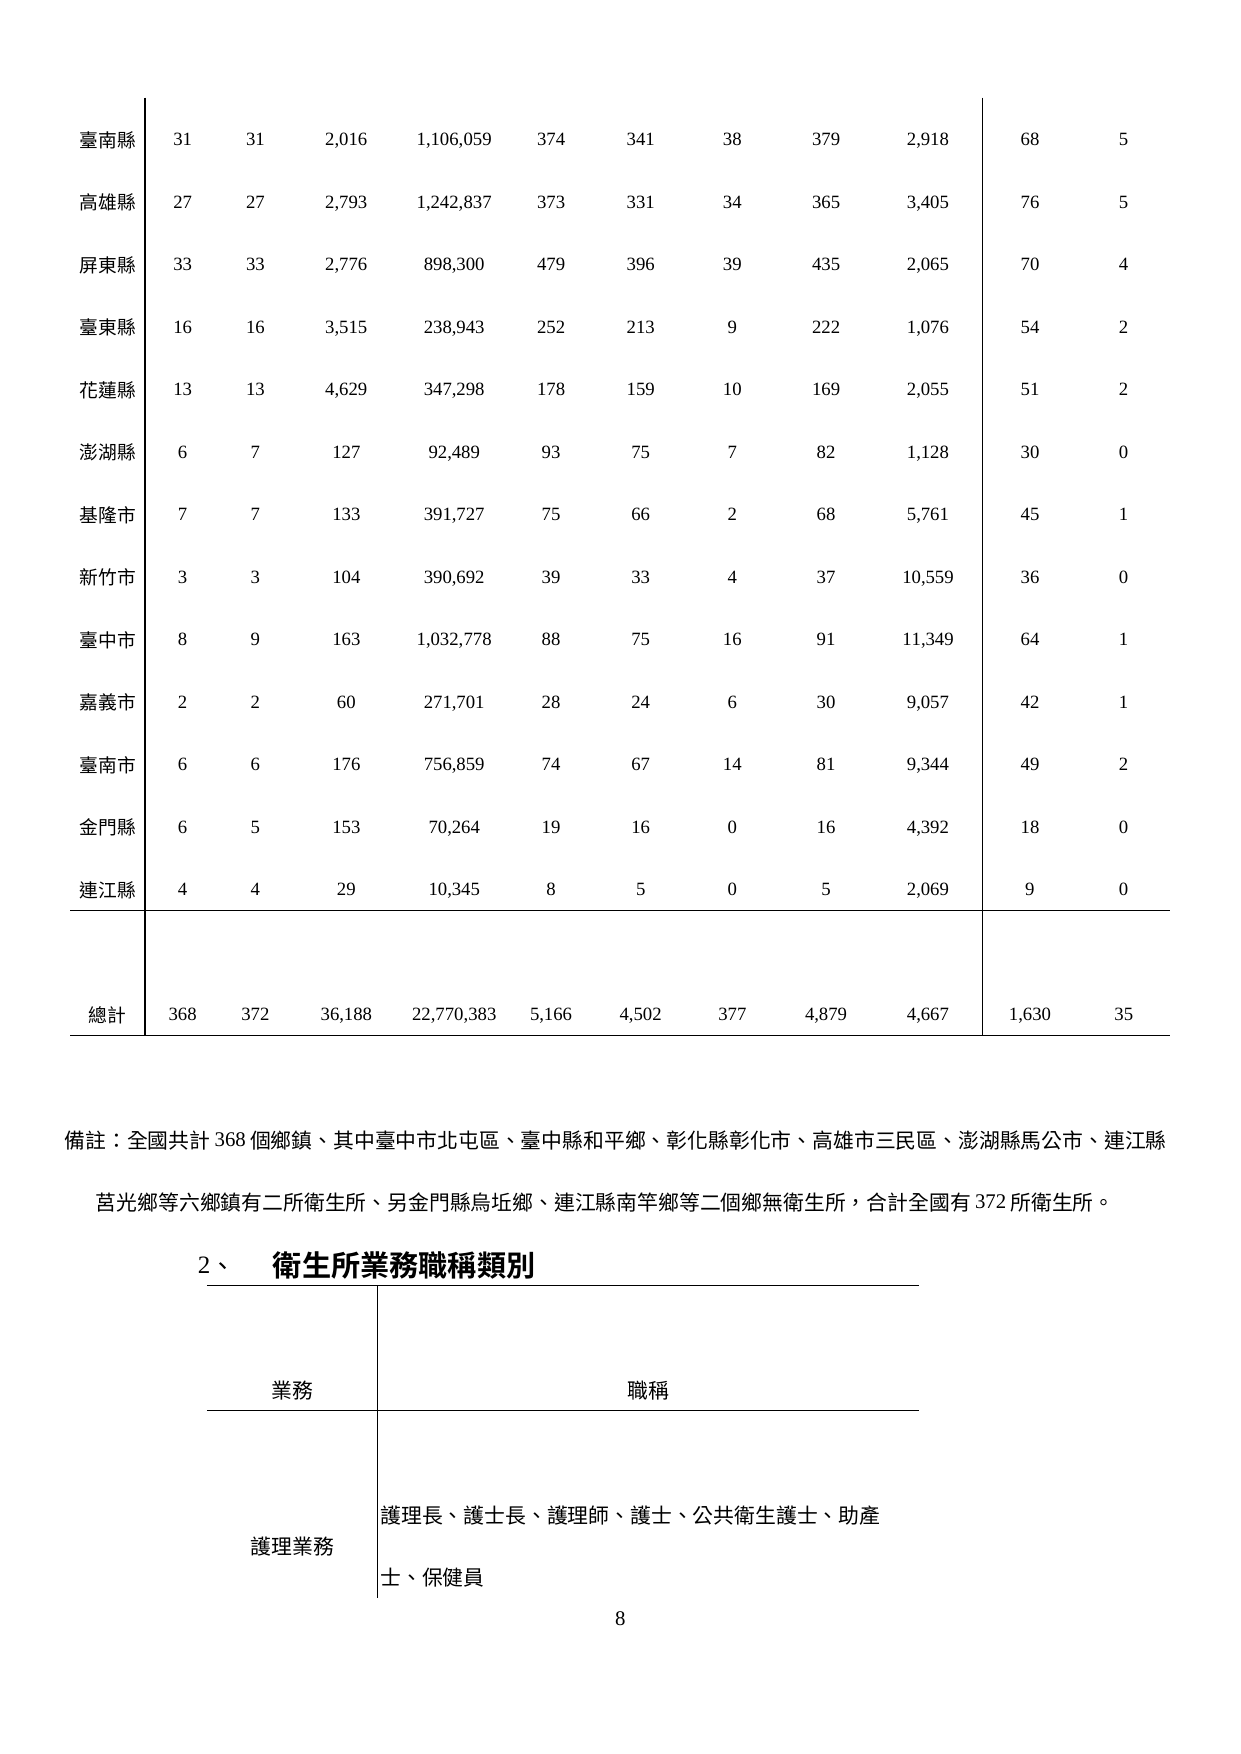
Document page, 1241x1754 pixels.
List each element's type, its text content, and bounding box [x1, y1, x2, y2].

table_cell 5 [1077, 98, 1170, 160]
table_cell 30 [983, 410, 1077, 472]
table_cell 5 [1077, 160, 1170, 222]
text 莒光鄉等六鄉鎮有二所衛生所、另金門縣烏坵鄉、連江縣南竿鄉等二個鄉無衛生所，合計全國有372所衛生所。 [54, 1160, 1186, 1222]
table_cell 756,859 [402, 723, 506, 785]
table_cell 176 [290, 723, 402, 785]
table_cell 9,057 [873, 660, 982, 722]
table_cell 31 [220, 98, 290, 160]
table_cell 8 [146, 598, 220, 660]
table_cell 高雄縣 [70, 160, 144, 222]
table_cell 1 [1077, 598, 1170, 660]
table_cell 379 [779, 98, 873, 160]
table_cell 67 [596, 723, 685, 785]
table_cell 臺南市 [70, 723, 144, 785]
table_cell 4,502 [596, 911, 685, 1035]
table_cell 花蓮縣 [70, 348, 144, 410]
table_cell 1,128 [873, 410, 982, 472]
table_cell 24 [596, 660, 685, 722]
table_cell 238,943 [402, 285, 506, 347]
table_cell 74 [506, 723, 596, 785]
table_cell 16 [685, 598, 779, 660]
table_cell 390,692 [402, 535, 506, 597]
table_cell 28 [506, 660, 596, 722]
list 衛生所業務職稱類別 [198, 1222, 1092, 1285]
table_cell 0 [1077, 785, 1170, 847]
table_cell 金門縣 [70, 785, 144, 847]
table_cell 2,793 [290, 160, 402, 222]
table_cell 0 [1077, 410, 1170, 472]
table_cell 0 [685, 848, 779, 910]
table_cell 22,770,383 [402, 911, 506, 1035]
table_cell 4,879 [779, 911, 873, 1035]
table_cell 75 [596, 410, 685, 472]
table_cell 64 [983, 598, 1077, 660]
table_cell 2 [1077, 723, 1170, 785]
table_cell 總計 [70, 911, 144, 1035]
table_cell 42 [983, 660, 1077, 722]
table_cell 4 [220, 848, 290, 910]
table_cell 4,629 [290, 348, 402, 410]
table_cell 9 [685, 285, 779, 347]
table_cell 3 [146, 535, 220, 597]
table_cell 臺中市 [70, 598, 144, 660]
table_header 業務 [207, 1286, 377, 1410]
table_cell 5 [779, 848, 873, 910]
table_cell 護理長、護士長、護理師、護士、公共衛生護士、助產士、保健員 [378, 1411, 919, 1597]
table_cell 169 [779, 348, 873, 410]
table_cell 3,405 [873, 160, 982, 222]
table_cell 331 [596, 160, 685, 222]
table_cell 368 [146, 911, 220, 1035]
table_cell 7 [220, 473, 290, 535]
table_cell 1,630 [983, 911, 1077, 1035]
table_cell 178 [506, 348, 596, 410]
table_cell 9 [220, 598, 290, 660]
table_cell 連江縣 [70, 848, 144, 910]
table_cell 33 [146, 223, 220, 285]
table_cell 374 [506, 98, 596, 160]
table_cell 0 [1077, 535, 1170, 597]
table_cell 75 [506, 473, 596, 535]
table_cell 16 [596, 785, 685, 847]
table_cell 5 [596, 848, 685, 910]
table_cell 16 [146, 285, 220, 347]
table_cell 2 [220, 660, 290, 722]
table_cell 271,701 [402, 660, 506, 722]
table_cell 435 [779, 223, 873, 285]
table_cell 13 [146, 348, 220, 410]
table_cell 377 [685, 911, 779, 1035]
table_cell 6 [220, 723, 290, 785]
table_cell 252 [506, 285, 596, 347]
table_cell 33 [220, 223, 290, 285]
table_cell 31 [146, 98, 220, 160]
table_cell 5 [220, 785, 290, 847]
table_cell 391,727 [402, 473, 506, 535]
table_cell 27 [220, 160, 290, 222]
table_cell 341 [596, 98, 685, 160]
table_cell 35 [1077, 911, 1170, 1035]
table_cell 基隆市 [70, 473, 144, 535]
table_cell 8 [506, 848, 596, 910]
table_cell 213 [596, 285, 685, 347]
table_cell 2 [1077, 348, 1170, 410]
table_cell 365 [779, 160, 873, 222]
table_cell 臺南縣 [70, 98, 144, 160]
table_cell 6 [146, 723, 220, 785]
table_cell 34 [685, 160, 779, 222]
table_cell 4 [1077, 223, 1170, 285]
table_cell 39 [506, 535, 596, 597]
table_cell 2 [146, 660, 220, 722]
table_cell 5,761 [873, 473, 982, 535]
table_cell 81 [779, 723, 873, 785]
table_cell 92,489 [402, 410, 506, 472]
table_cell 51 [983, 348, 1077, 410]
table_cell 2 [685, 473, 779, 535]
table_header 職稱 [378, 1286, 919, 1410]
table_cell 13 [220, 348, 290, 410]
table_cell 373 [506, 160, 596, 222]
table_cell 新竹市 [70, 535, 144, 597]
table_cell 68 [983, 98, 1077, 160]
table_cell 70 [983, 223, 1077, 285]
table_cell 93 [506, 410, 596, 472]
table_cell 6 [146, 785, 220, 847]
table_cell 27 [146, 160, 220, 222]
table_cell 1,032,778 [402, 598, 506, 660]
table_cell 澎湖縣 [70, 410, 144, 472]
table_cell 嘉義市 [70, 660, 144, 722]
table_cell 2,918 [873, 98, 982, 160]
table_cell 36,188 [290, 911, 402, 1035]
table_cell 18 [983, 785, 1077, 847]
table_cell 88 [506, 598, 596, 660]
table_cell 4,667 [873, 911, 982, 1035]
table_cell 1 [1077, 473, 1170, 535]
table_cell 臺東縣 [70, 285, 144, 347]
table_cell 10,559 [873, 535, 982, 597]
table_cell 2,055 [873, 348, 982, 410]
table_cell 5,166 [506, 911, 596, 1035]
table_cell 133 [290, 473, 402, 535]
table_cell 1,106,059 [402, 98, 506, 160]
table_cell 66 [596, 473, 685, 535]
table_cell 60 [290, 660, 402, 722]
table_cell 68 [779, 473, 873, 535]
table_cell 4,392 [873, 785, 982, 847]
table_cell 54 [983, 285, 1077, 347]
table_cell 10,345 [402, 848, 506, 910]
table_cell 4 [685, 535, 779, 597]
table_cell 16 [779, 785, 873, 847]
table_cell 1,076 [873, 285, 982, 347]
table_cell 0 [685, 785, 779, 847]
table_cell 153 [290, 785, 402, 847]
table_cell 76 [983, 160, 1077, 222]
table_cell 3 [220, 535, 290, 597]
table_cell 2,776 [290, 223, 402, 285]
table_cell 36 [983, 535, 1077, 597]
table_cell 75 [596, 598, 685, 660]
table_cell 7 [685, 410, 779, 472]
table_cell 10 [685, 348, 779, 410]
table_cell 127 [290, 410, 402, 472]
table_cell 屏東縣 [70, 223, 144, 285]
table_cell 38 [685, 98, 779, 160]
table_cell 護理業務 [207, 1411, 377, 1597]
table_cell 82 [779, 410, 873, 472]
table_cell 45 [983, 473, 1077, 535]
table_cell 49 [983, 723, 1077, 785]
table_cell 6 [685, 660, 779, 722]
table_cell 37 [779, 535, 873, 597]
table_cell 1 [1077, 660, 1170, 722]
table_cell 14 [685, 723, 779, 785]
table_cell 163 [290, 598, 402, 660]
table_cell 6 [146, 410, 220, 472]
table_cell 29 [290, 848, 402, 910]
table_cell 30 [779, 660, 873, 722]
table_cell 2,016 [290, 98, 402, 160]
table_cell 222 [779, 285, 873, 347]
text 備註：全國共計368個鄉鎮、其中臺中市北屯區、臺中縣和平鄉、彰化縣彰化市、高雄市三民區、澎湖縣馬公市、連江縣 [54, 1097, 1186, 1160]
table_cell 159 [596, 348, 685, 410]
table_cell 372 [220, 911, 290, 1035]
table_cell 16 [220, 285, 290, 347]
table_cell 0 [1077, 848, 1170, 910]
table_cell 2 [1077, 285, 1170, 347]
table_cell 39 [685, 223, 779, 285]
table_cell 9,344 [873, 723, 982, 785]
table_cell 3,515 [290, 285, 402, 347]
table_cell 898,300 [402, 223, 506, 285]
table_cell 347,298 [402, 348, 506, 410]
table_cell 396 [596, 223, 685, 285]
table_cell 104 [290, 535, 402, 597]
table_cell 4 [146, 848, 220, 910]
table_cell 7 [146, 473, 220, 535]
table_cell 11,349 [873, 598, 982, 660]
table_cell 1,242,837 [402, 160, 506, 222]
table_cell 7 [220, 410, 290, 472]
table_cell 33 [596, 535, 685, 597]
table_cell 9 [983, 848, 1077, 910]
table_cell 19 [506, 785, 596, 847]
table_cell 91 [779, 598, 873, 660]
table_cell 2,069 [873, 848, 982, 910]
table_cell 479 [506, 223, 596, 285]
table_cell 2,065 [873, 223, 982, 285]
table_cell 70,264 [402, 785, 506, 847]
